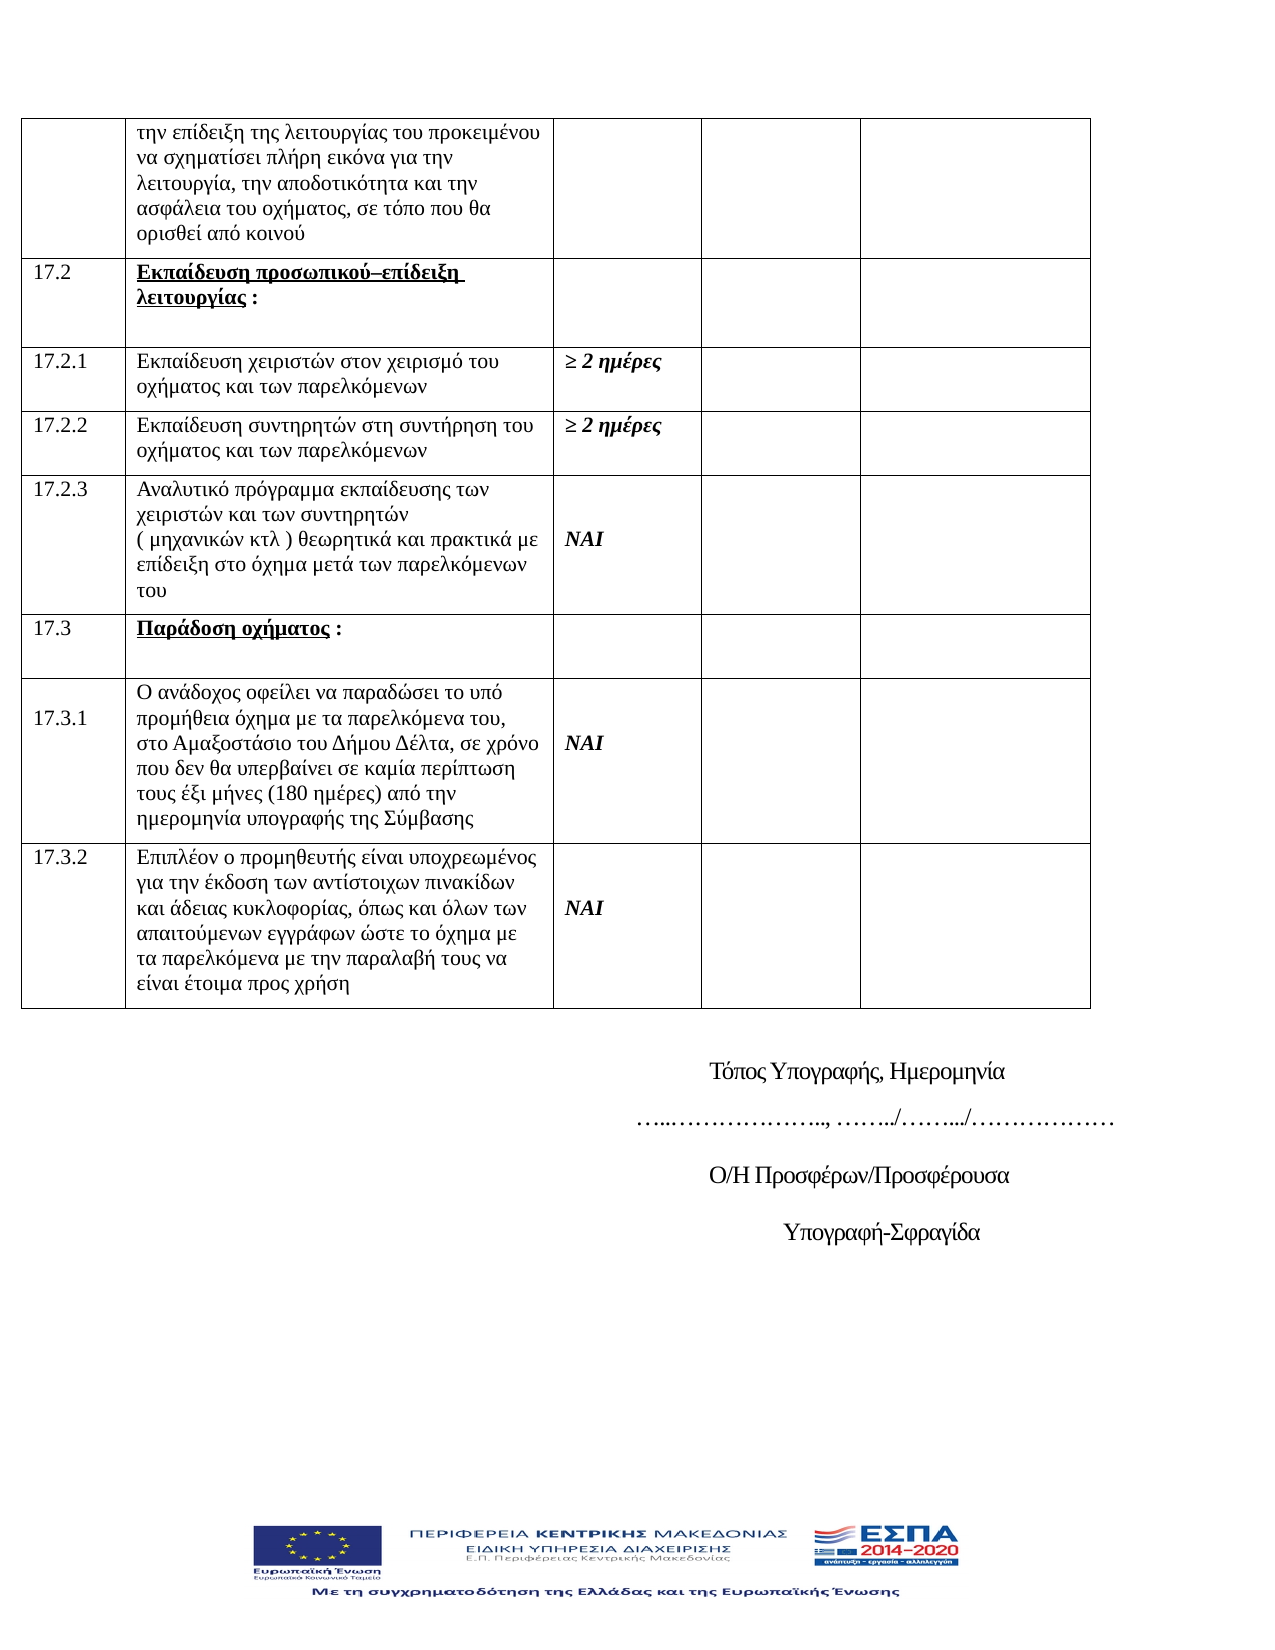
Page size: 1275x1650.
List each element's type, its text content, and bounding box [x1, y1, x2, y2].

table_cell 17.3.1 [22, 679, 125, 843]
table_cell [702, 119, 860, 258]
table_cell Εκπαίδευση χειριστών στον χειρισμό του οχήματος και των παρελκόμενων [126, 348, 553, 411]
table_cell 17.3.2 [22, 844, 125, 1008]
table_cell [702, 615, 860, 678]
text Υπογραφή-Σφραγίδα [118, 1217, 1157, 1246]
table_cell 17.2.2 [22, 412, 125, 475]
table_cell [702, 259, 860, 347]
table_cell την επίδειξη της λειτουργίας του προκειμένου να σχηματίσει πλήρη εικόνα για την λειτουργία, την αποδοτικότητα και την ασφάλεια του οχήματος, σε τόπο που θα ορισθεί από κοινού [126, 119, 553, 258]
table_cell Ο ανάδοχος οφείλει να παραδώσει το υπό προμήθεια όχημα με τα παρελκόμενα του, στο Αμαξοστάσιο του Δήμου Δέλτα, σε χρόνο που δεν θα υπερβαίνει σε καμία περίπτωση τους έξι μήνες (180 ημέρες) από την ημερομηνία υπογραφής της Σύμβασης [126, 679, 553, 843]
table_cell [861, 615, 1090, 678]
table_cell [861, 259, 1090, 347]
table_cell 17.2.1 [22, 348, 125, 411]
table_cell Εκπαίδευση προσωπικού–επίδειξη λειτουργίας : [126, 259, 553, 347]
table_cell Εκπαίδευση συντηρητών στη συντήρηση του οχήματος και των παρελκόμενων [126, 412, 553, 475]
table_cell 17.2.3 [22, 476, 125, 614]
table_cell [22, 119, 125, 258]
table_cell [861, 412, 1090, 475]
table_cell [554, 259, 701, 347]
table_cell [861, 348, 1090, 411]
table_cell Αναλυτικό πρόγραμμα εκπαίδευσης των χειριστών και των συντηρητών ( μηχανικών κτλ ) θεωρητικά και πρακτικά με επίδειξη στο όχημα μετά των παρελκόμενων του [126, 476, 553, 614]
text Τόπος Υπογραφής, Ημερομηνία [118, 1056, 1157, 1084]
table_cell Παράδοση οχήματος : [126, 615, 553, 678]
table_cell [861, 844, 1090, 1008]
table_cell [861, 476, 1090, 614]
picture [245, 1523, 969, 1599]
table_cell [861, 679, 1090, 843]
table_cell ΝΑΙ [554, 679, 701, 843]
table_cell [554, 119, 701, 258]
table_cell [702, 679, 860, 843]
table_cell 17.3 [22, 615, 125, 678]
table_cell [861, 119, 1090, 258]
text …..……………….., ……../…….../……………… [118, 1102, 1157, 1131]
table_cell Επιπλέον ο προμηθευτής είναι υποχρεωμένος για την έκδοση των αντίστοιχων πινακίδων και άδειας κυκλοφορίας, όπως και όλων των απαιτούμενων εγγράφων ώστε το όχημα με τα παρελκόμενα με την παραλαβή τους να είναι έτοιμα προς χρήση [126, 844, 553, 1008]
table_cell [702, 412, 860, 475]
table_cell ≥ 2 ημέρες [554, 348, 701, 411]
table_cell ΝΑΙ [554, 476, 701, 614]
table_cell ΝΑΙ [554, 844, 701, 1008]
table_cell [702, 348, 860, 411]
table_cell 17.2 [22, 259, 125, 347]
table_cell [702, 476, 860, 614]
table_cell ≥ 2 ημέρες [554, 412, 701, 475]
table_cell [702, 844, 860, 1008]
text Ο/Η Προσφέρων/Προσφέρουσα [118, 1160, 1157, 1189]
table_cell [554, 615, 701, 678]
